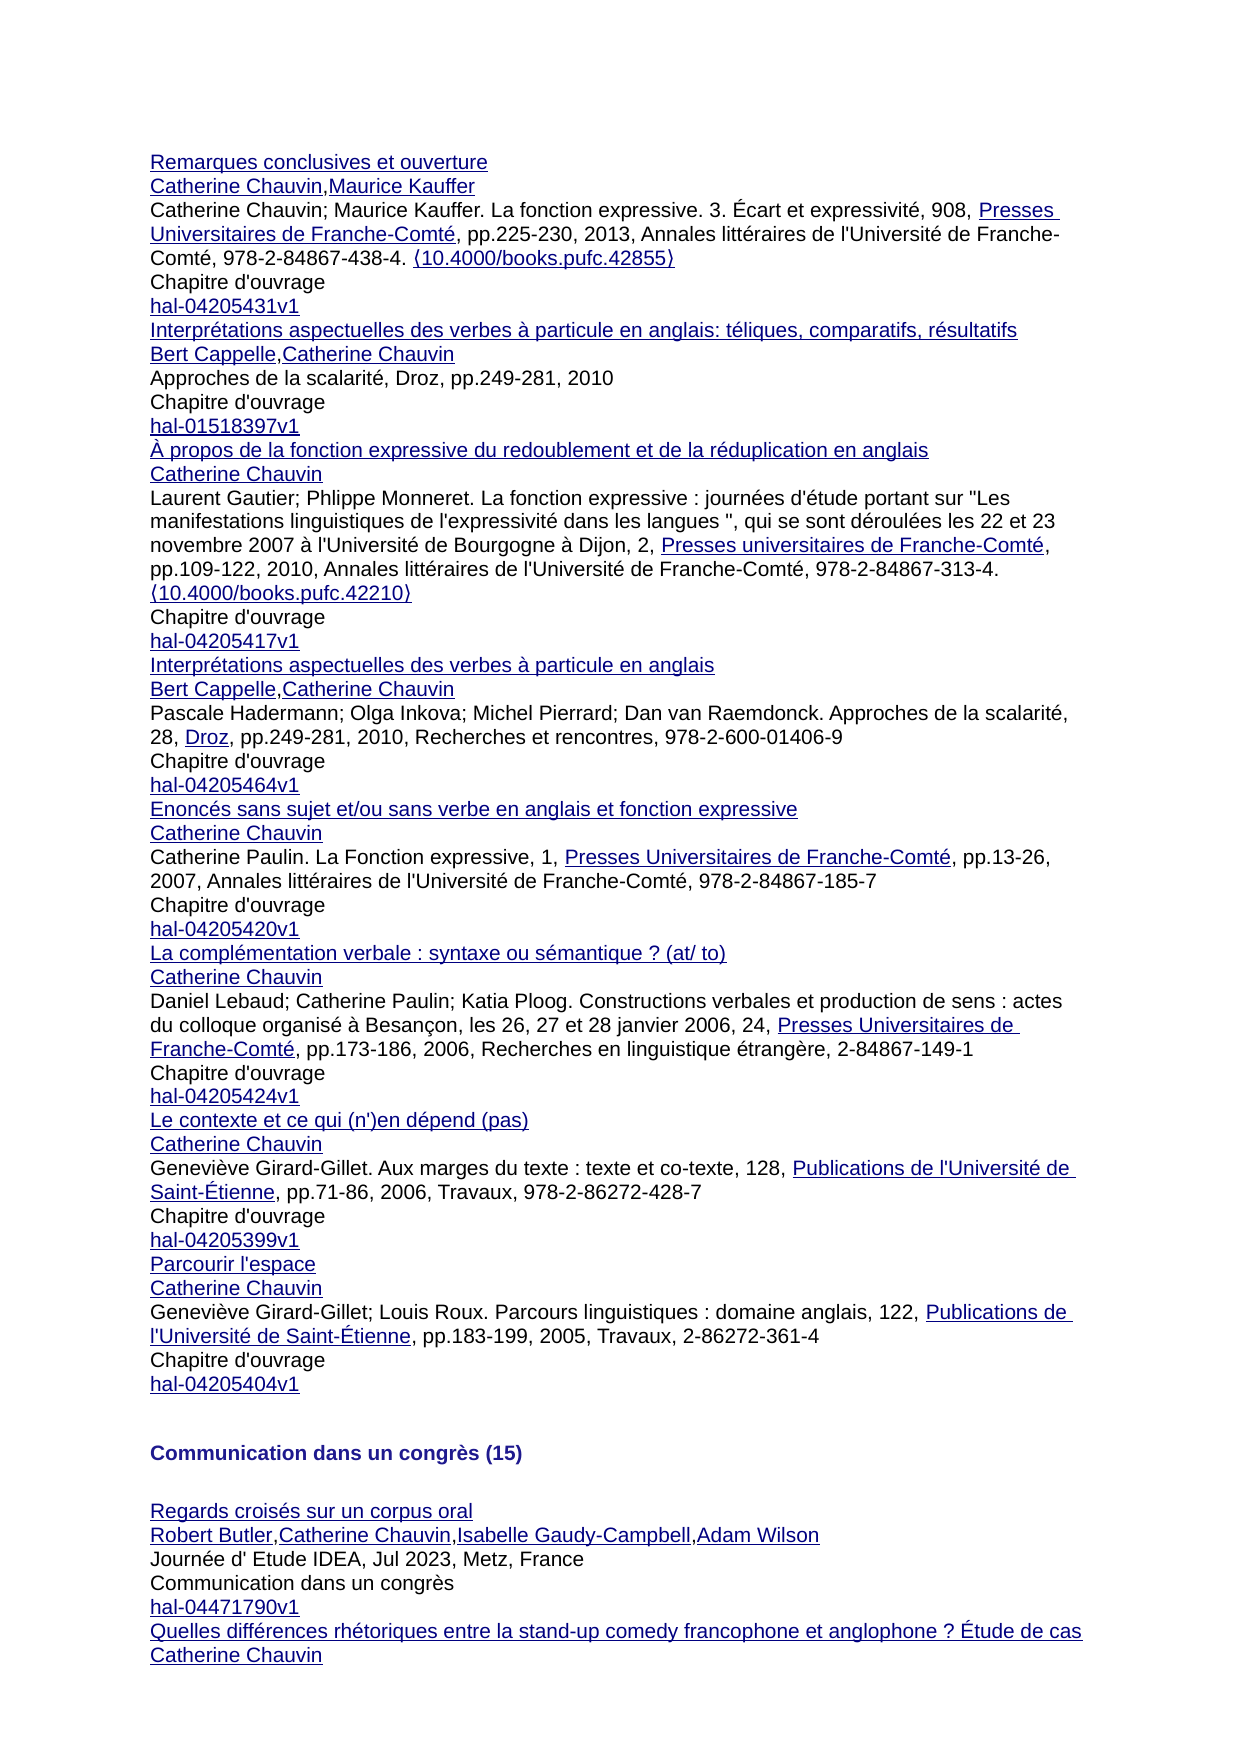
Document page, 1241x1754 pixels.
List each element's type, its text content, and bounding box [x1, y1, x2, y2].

table_cell Enoncés sans sujet et/ou sans verbe en anglais et fonction expressive Catherine Chauvin Catherine Paulin. La Fonction expressive, 1, Presses Universitaires de Franche-Comté, pp.13-26, 2007, Annales littéraires de l'Université de Franche-Comté, 978-2-84867-185-7 Chapitre d'ouvrage hal-04205420v1 [150, 797, 1090, 941]
table_cell Remarques conclusives et ouverture Catherine Chauvin,Maurice Kauffer Catherine Chauvin; Maurice Kauffer. La fonction expressive. 3. Écart et expressivité, 908, Presses Universitaires de Franche-Comté, pp.225-230, 2013, Annales littéraires de l'Université de Franche-Comté, 978-2-84867-438-4. ⟨10.4000/books.pufc.42855⟩ Chapitre d'ouvrage hal-04205431v1 [150, 150, 1090, 318]
table_cell Le contexte et ce qui (n')en dépend (pas) Catherine Chauvin Geneviève Girard-Gillet. Aux marges du texte : texte et co-texte, 128, Publications de l'Université de Saint-Étienne, pp.71-86, 2006, Travaux, 978-2-86272-428-7 Chapitre d'ouvrage hal-04205399v1 [150, 1108, 1090, 1252]
table_cell La complémentation verbale : syntaxe ou sémantique ? (at/ to) Catherine Chauvin Daniel Lebaud; Catherine Paulin; Katia Ploog. Constructions verbales et production de sens : actes du colloque organisé à Besançon, les 26, 27 et 28 janvier 2006, 24, Presses Universitaires de Franche-Comté, pp.173-186, 2006, Recherches en linguistique étrangère, 2-84867-149-1 Chapitre d'ouvrage hal-04205424v1 [150, 941, 1090, 1108]
table_cell Interprétations aspectuelles des verbes à particule en anglais Bert Cappelle,Catherine Chauvin Pascale Hadermann; Olga Inkova; Michel Pierrard; Dan van Raemdonck. Approches de la scalarité, 28, Droz, pp.249-281, 2010, Recherches et rencontres, 978-2-600-01406-9 Chapitre d'ouvrage hal-04205464v1 [150, 653, 1090, 797]
table_cell À propos de la fonction expressive du redoublement et de la réduplication en anglais Catherine Chauvin Laurent Gautier; Phlippe Monneret. La fonction expressive : journées d'étude portant sur "Les manifestations linguistiques de l'expressivité dans les langues ", qui se sont déroulées les 22 et 23 novembre 2007 à l'Université de Bourgogne à Dijon, 2, Presses universitaires de Franche-Comté, pp.109-122, 2010, Annales littéraires de l'Université de Franche-Comté, 978-2-84867-313-4. ⟨10.4000/books.pufc.42210⟩ Chapitre d'ouvrage hal-04205417v1 [150, 438, 1090, 653]
table_header Regards croisés sur un corpus oral Robert Butler,Catherine Chauvin,Isabelle Gaudy-Campbell,Adam Wilson Journée d' Etude IDEA, Jul 2023, Metz, France Communication dans un congrès hal-04471790v1 [150, 1499, 1090, 1619]
table_cell Parcourir l'espace Catherine Chauvin Geneviève Girard-Gillet; Louis Roux. Parcours linguistiques : domaine anglais, 122, Publications de l'Université de Saint-Étienne, pp.183-199, 2005, Travaux, 2-86272-361-4 Chapitre d'ouvrage hal-04205404v1 [150, 1252, 1090, 1396]
table_cell Interprétations aspectuelles des verbes à particule en anglais: téliques, comparatifs, résultatifs Bert Cappelle,Catherine Chauvin Approches de la scalarité, Droz, pp.249-281, 2010 Chapitre d'ouvrage hal-01518397v1 [150, 318, 1090, 437]
table_cell Quelles différences rhétoriques entre la stand-up comedy francophone et anglophone ? Étude de cas Catherine Chauvin [150, 1619, 1090, 1667]
subtitle Communication dans un congrès (15) [150, 1441, 1090, 1464]
